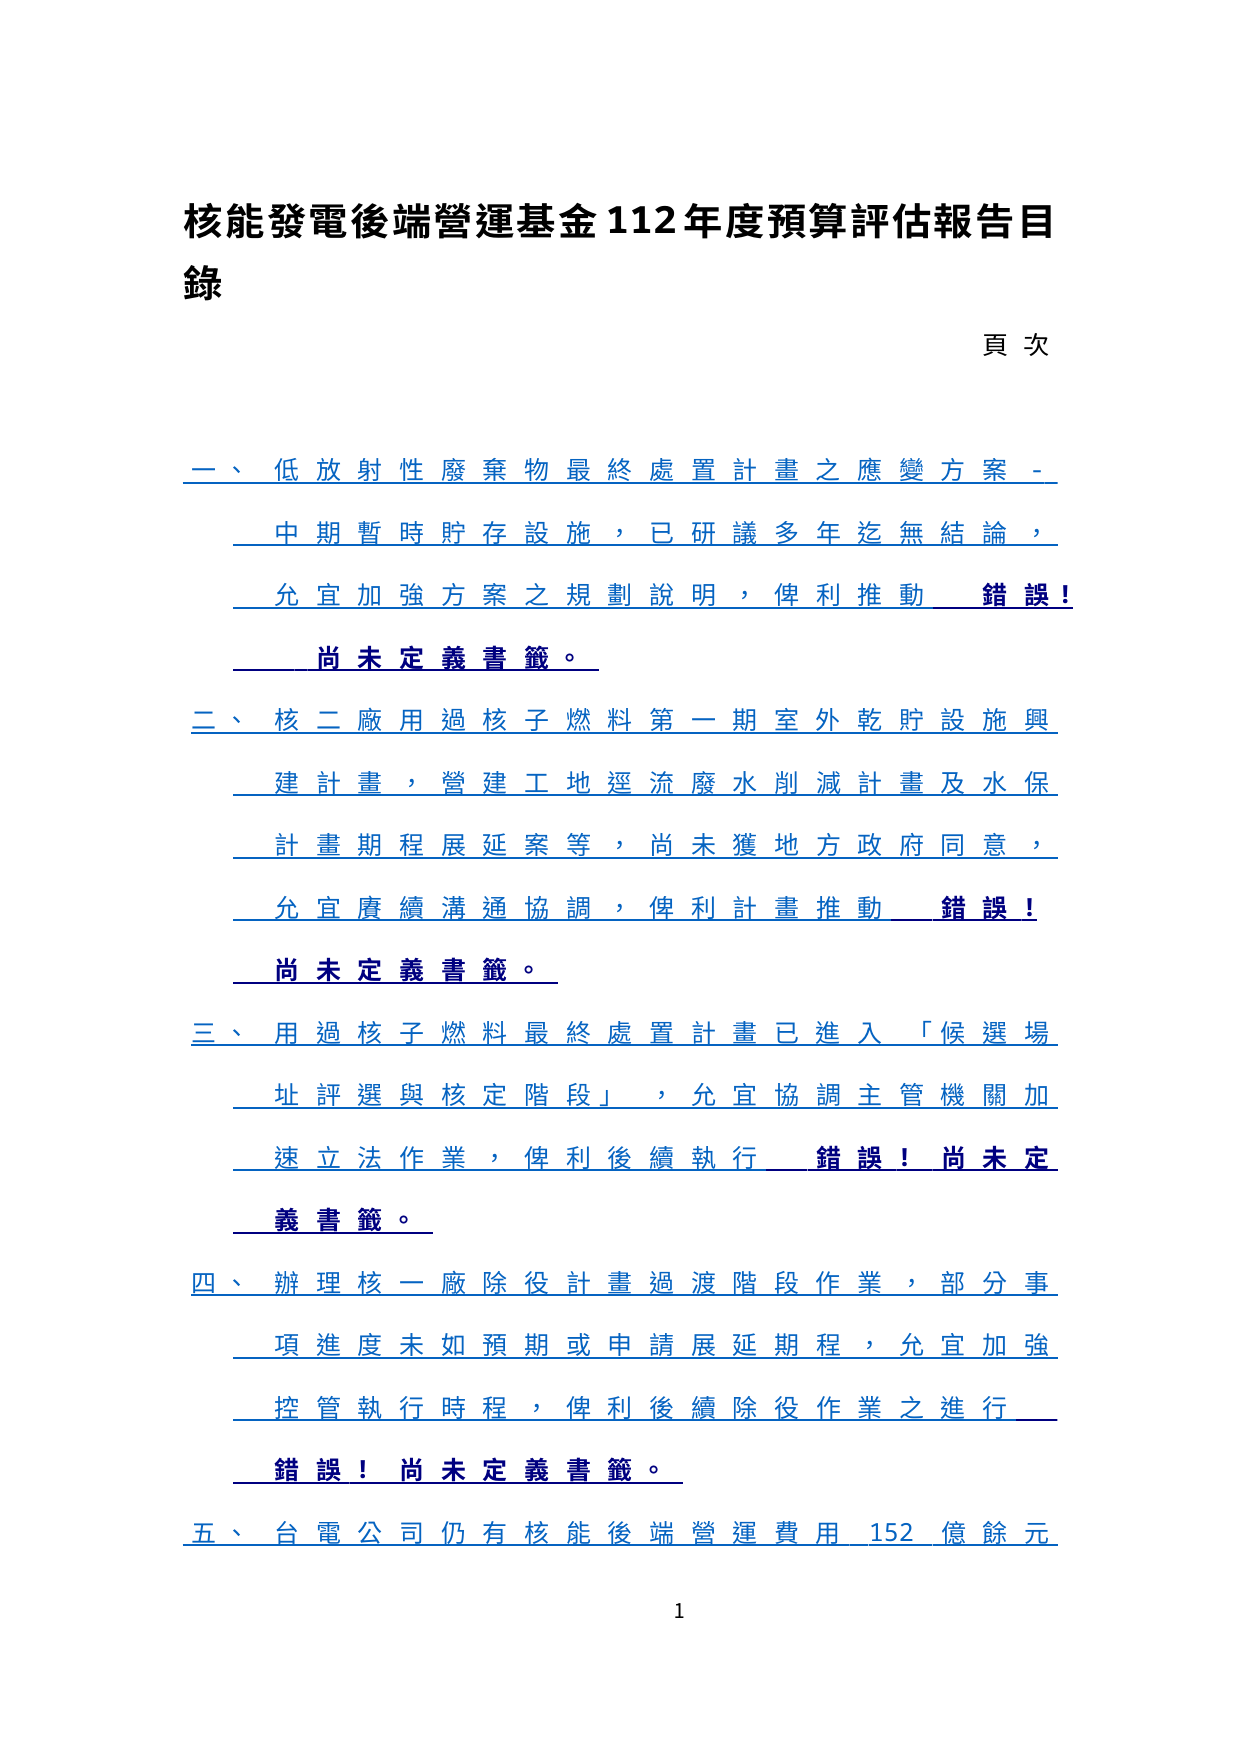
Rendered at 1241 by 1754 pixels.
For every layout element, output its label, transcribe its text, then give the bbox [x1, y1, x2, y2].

text 核能發電後端營運基金112年度預算評估報告目錄 [183, 177, 1058, 302]
text 五、台電公司仍有核能後端營運費用152億餘元 [183, 1490, 1058, 1544]
text 頁次 [183, 302, 1058, 365]
text 二、核二廠用過核子燃料第一期室外乾貯設施興建計畫，營建工地逕流廢水削減計畫及水保計畫期程展延案等，尚未獲地方政府同意，允宜賡續溝通協調，俾利計畫推動 錯誤! 尚未定義書籤。 [183, 677, 1058, 990]
text 四、辦理核一廠除役計畫過渡階段作業，部分事項進度未如預期或申請展延期程，允宜加強控管執行時程，俾利後續除役作業之進行 錯誤! 尚未定義書籤。 [183, 1240, 1058, 1490]
text 三、用過核子燃料最終處置計畫已進入「候選場址評選與核定階段」，允宜協調主管機關加速立法作業，俾利後續執行 錯誤! 尚未定義書籤。 [183, 990, 1058, 1240]
text [183, 1546, 1058, 1552]
text 一、低放射性廢棄物最終處置計畫之應變方案-中期暫時貯存設施，已研議多年迄無結論，允宜加強方案之規劃說明，俾利推動 錯誤! 尚未定義書籤。 [183, 484, 1058, 677]
text 一、低放射性廢棄物最終處置計畫之應變方案-中期暫時貯存設施，已研議多年迄無結論，允宜加強方案之規劃說明，俾利推動 錯誤! 尚未定義書籤。 [183, 427, 1058, 482]
